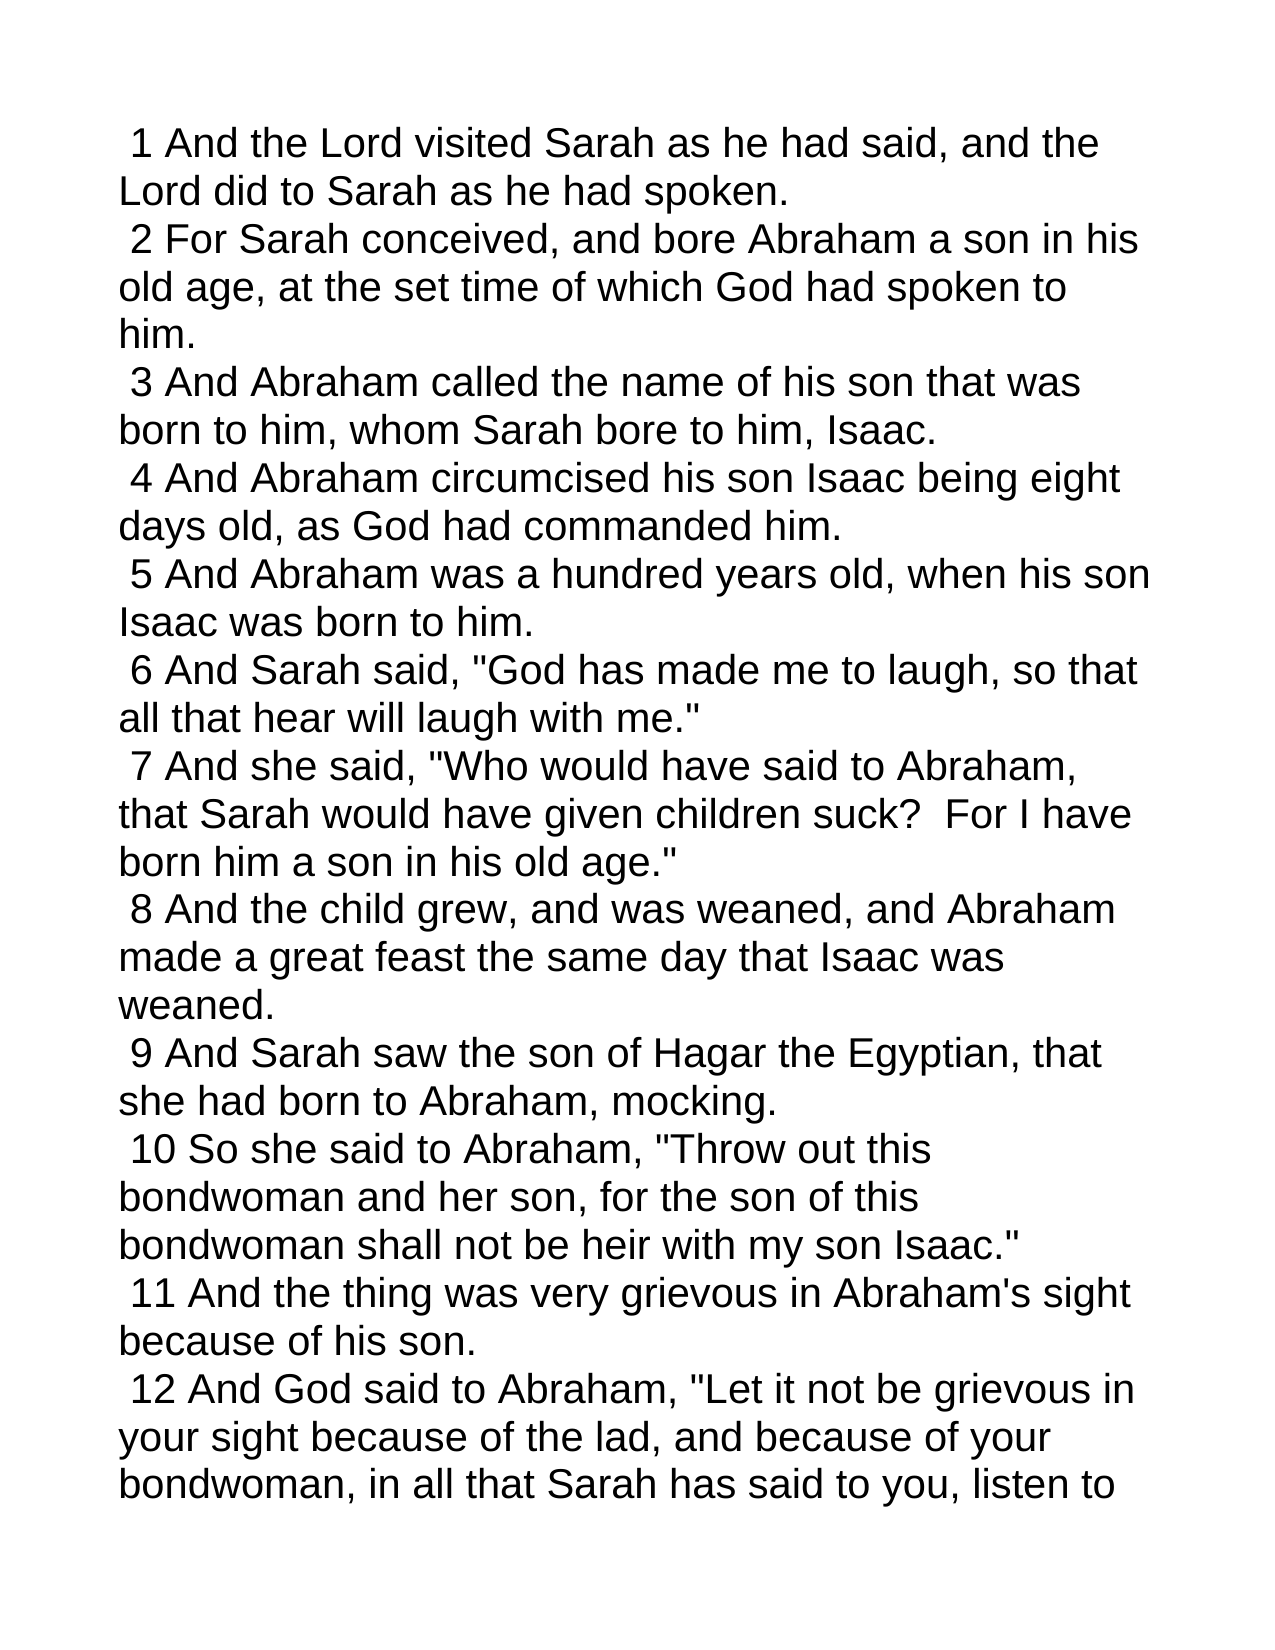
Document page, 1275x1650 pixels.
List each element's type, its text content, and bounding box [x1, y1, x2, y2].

text 4 And Abraham circumcised his son Isaac being eight days old, as God had commanded him. [118, 453, 1157, 549]
text 7 And she said, "Who would have said to Abraham, that Sarah would have given children suck? For I have born him a son in his old age." [118, 741, 1157, 885]
text 10 So she said to Abraham, "Throw out this bondwoman and her son, for the son of this bondwoman shall not be heir with my son Isaac." [118, 1124, 1157, 1268]
text 11 And the thing was very grievous in Abraham's sight because of his son. [118, 1268, 1157, 1364]
text 12 And God said to Abraham, "Let it not be grievous in your sight because of the lad, and because of your bondwoman, in all that Sarah has said to you, listen to [118, 1364, 1157, 1508]
text 1 And the Lord visited Sarah as he had said, and the Lord did to Sarah as he had spoken. [118, 118, 1157, 214]
text 2 For Sarah conceived, and bore Abraham a son in his old age, at the set time of which God had spoken to him. [118, 214, 1157, 358]
text 6 And Sarah said, "God has made me to laugh, so that all that hear will laugh with me." [118, 645, 1157, 741]
text 5 And Abraham was a hundred years old, when his son Isaac was born to him. [118, 549, 1157, 645]
text 9 And Sarah saw the son of Hagar the Egyptian, that she had born to Abraham, mocking. [118, 1028, 1157, 1124]
text 8 And the child grew, and was weaned, and Abraham made a great feast the same day that Isaac was weaned. [118, 885, 1157, 1028]
text 3 And Abraham called the name of his son that was born to him, whom Sarah bore to him, Isaac. [118, 358, 1157, 453]
